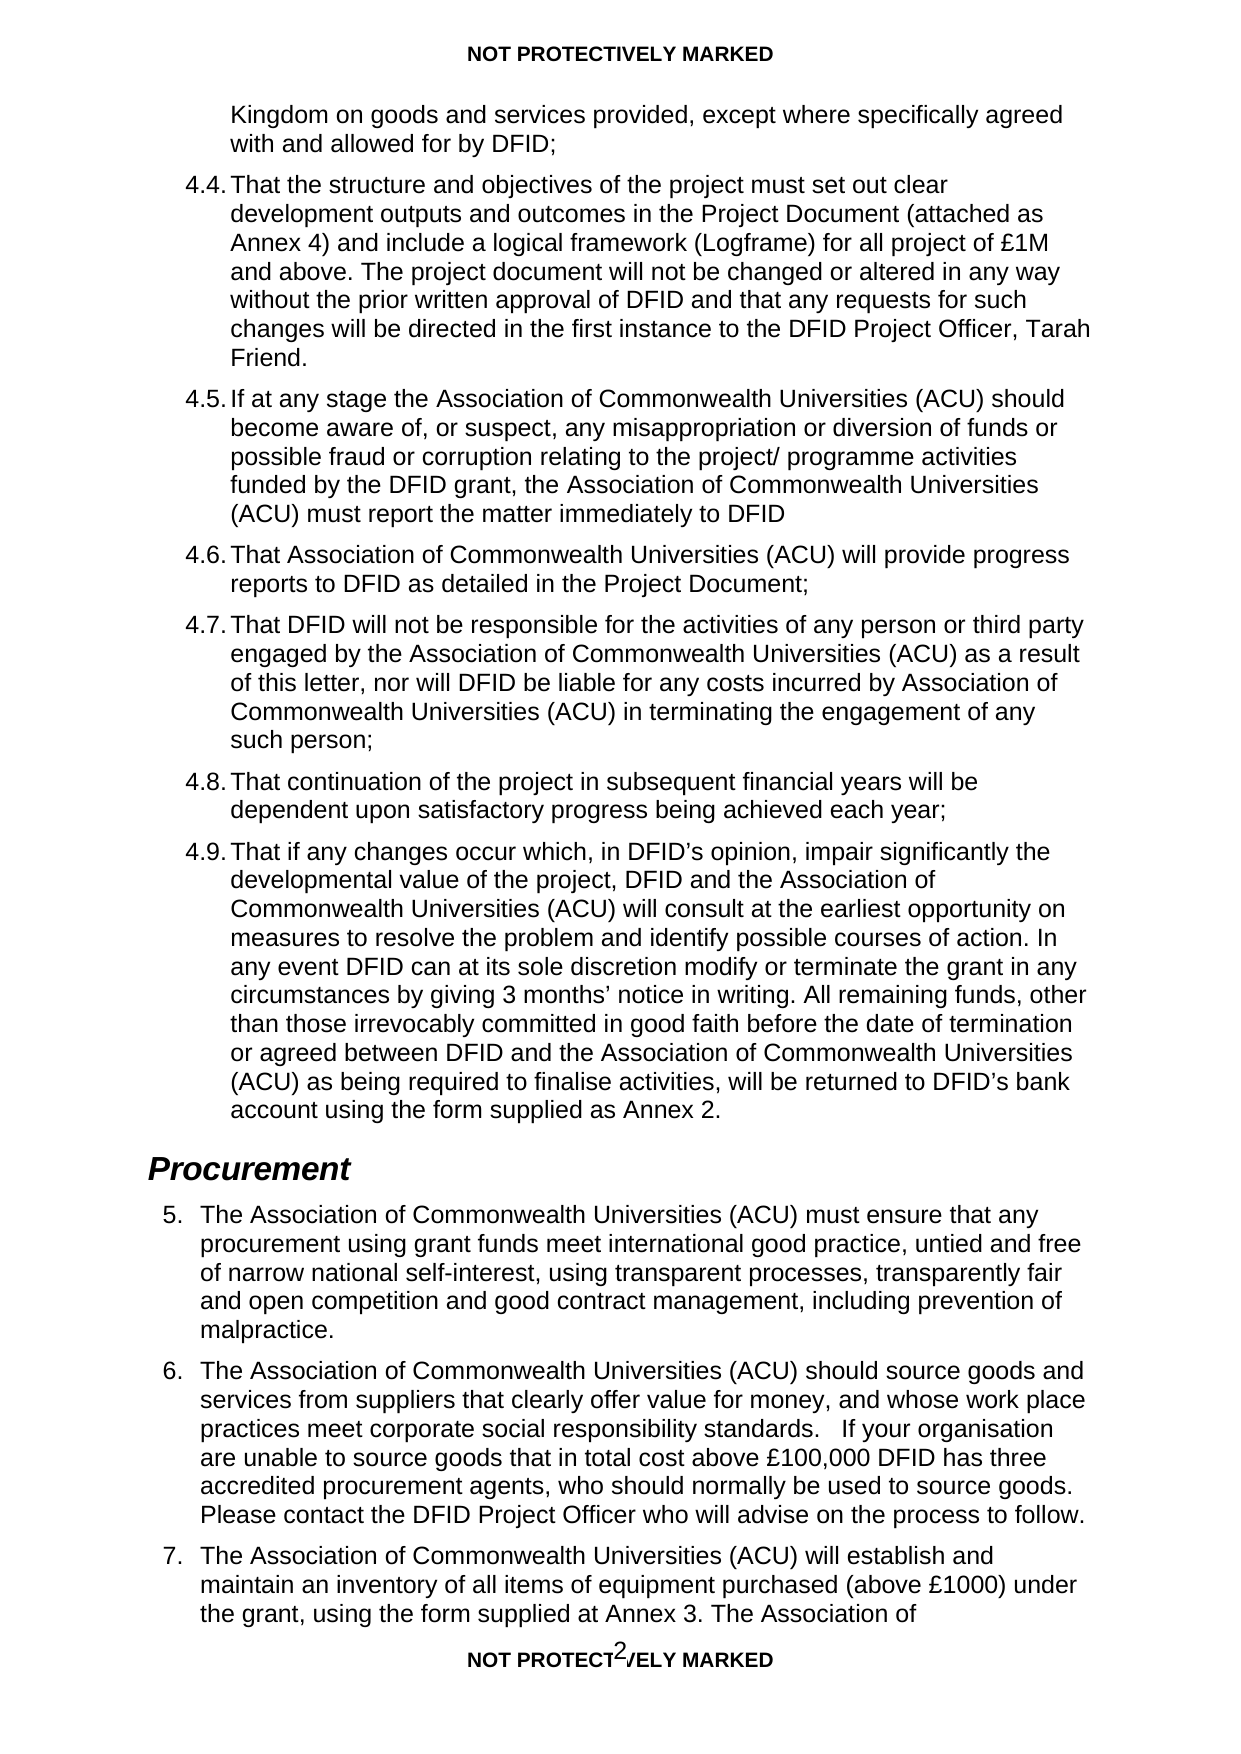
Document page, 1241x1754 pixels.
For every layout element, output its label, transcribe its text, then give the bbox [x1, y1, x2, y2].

list The Association of Commonwealth Universities (ACU) should source goods and services from suppliers that clearly offer value for money, and whose work place practices meet corporate social responsibility standards. If your organisation are unable to source goods that in total cost above £100,000 DFID has three accredited procurement agents, who should normally be used to source goods. Please contact the DFID Project Officer who will advise on the process to follow. [162, 1356, 1092, 1529]
list That DFID will not be responsible for the activities of any person or third party engaged by the Association of Commonwealth Universities (ACU) as a result of this letter, nor will DFID be liable for any costs incurred by Association of Commonwealth Universities (ACU) in terminating the engagement of any such person; [185, 610, 1092, 754]
list The Association of Commonwealth Universities (ACU) must ensure that any procurement using grant funds meet international good practice, untied and free of narrow national self-interest, using transparent processes, transparently fair and open competition and good contract management, including prevention of malpractice. [162, 1200, 1092, 1344]
list Kingdom on goods and services provided, except where specifically agreed with and allowed for by DFID; [185, 100, 1092, 158]
list If at any stage the Association of Commonwealth Universities (ACU) should become aware of, or suspect, any misappropriation or diversion of funds or possible fraud or corruption relating to the project/ programme activities funded by the DFID grant, the Association of Commonwealth Universities (ACU) must report the matter immediately to DFID [185, 384, 1092, 528]
list That the structure and objectives of the project must set out clear development outputs and outcomes in the Project Document (attached as Annex 4) and include a logical framework (Logframe) for all project of £1M and above. The project document will not be changed or altered in any way without the prior written approval of DFID and that any requests for such changes will be directed in the first instance to the DFID Project Officer, Tarah Friend. [185, 170, 1092, 372]
list That Association of Commonwealth Universities (ACU) will provide progress reports to DFID as detailed in the Project Document; [185, 540, 1092, 598]
list The Association of Commonwealth Universities (ACU) will establish and maintain an inventory of all items of equipment purchased (above £1000) under the grant, using the form supplied at Annex 3. The Association of [162, 1541, 1092, 1627]
subtitle Procurement [148, 1149, 1092, 1187]
list That continuation of the project in subsequent financial years will be dependent upon satisfactory progress being achieved each year; [185, 767, 1092, 824]
list That if any changes occur which, in DFID’s opinion, impair significantly the developmental value of the project, DFID and the Association of Commonwealth Universities (ACU) will consult at the earliest opportunity on measures to resolve the problem and identify possible courses of action. In any event DFID can at its sole discretion modify or terminate the grant in any circumstances by giving 3 months’ notice in writing. All remaining funds, other than those irrevocably committed in good faith before the date of termination or agreed between DFID and the Association of Commonwealth Universities (ACU) as being required to finalise activities, will be returned to DFID’s bank account using the form supplied as Annex 2. [185, 837, 1092, 1124]
